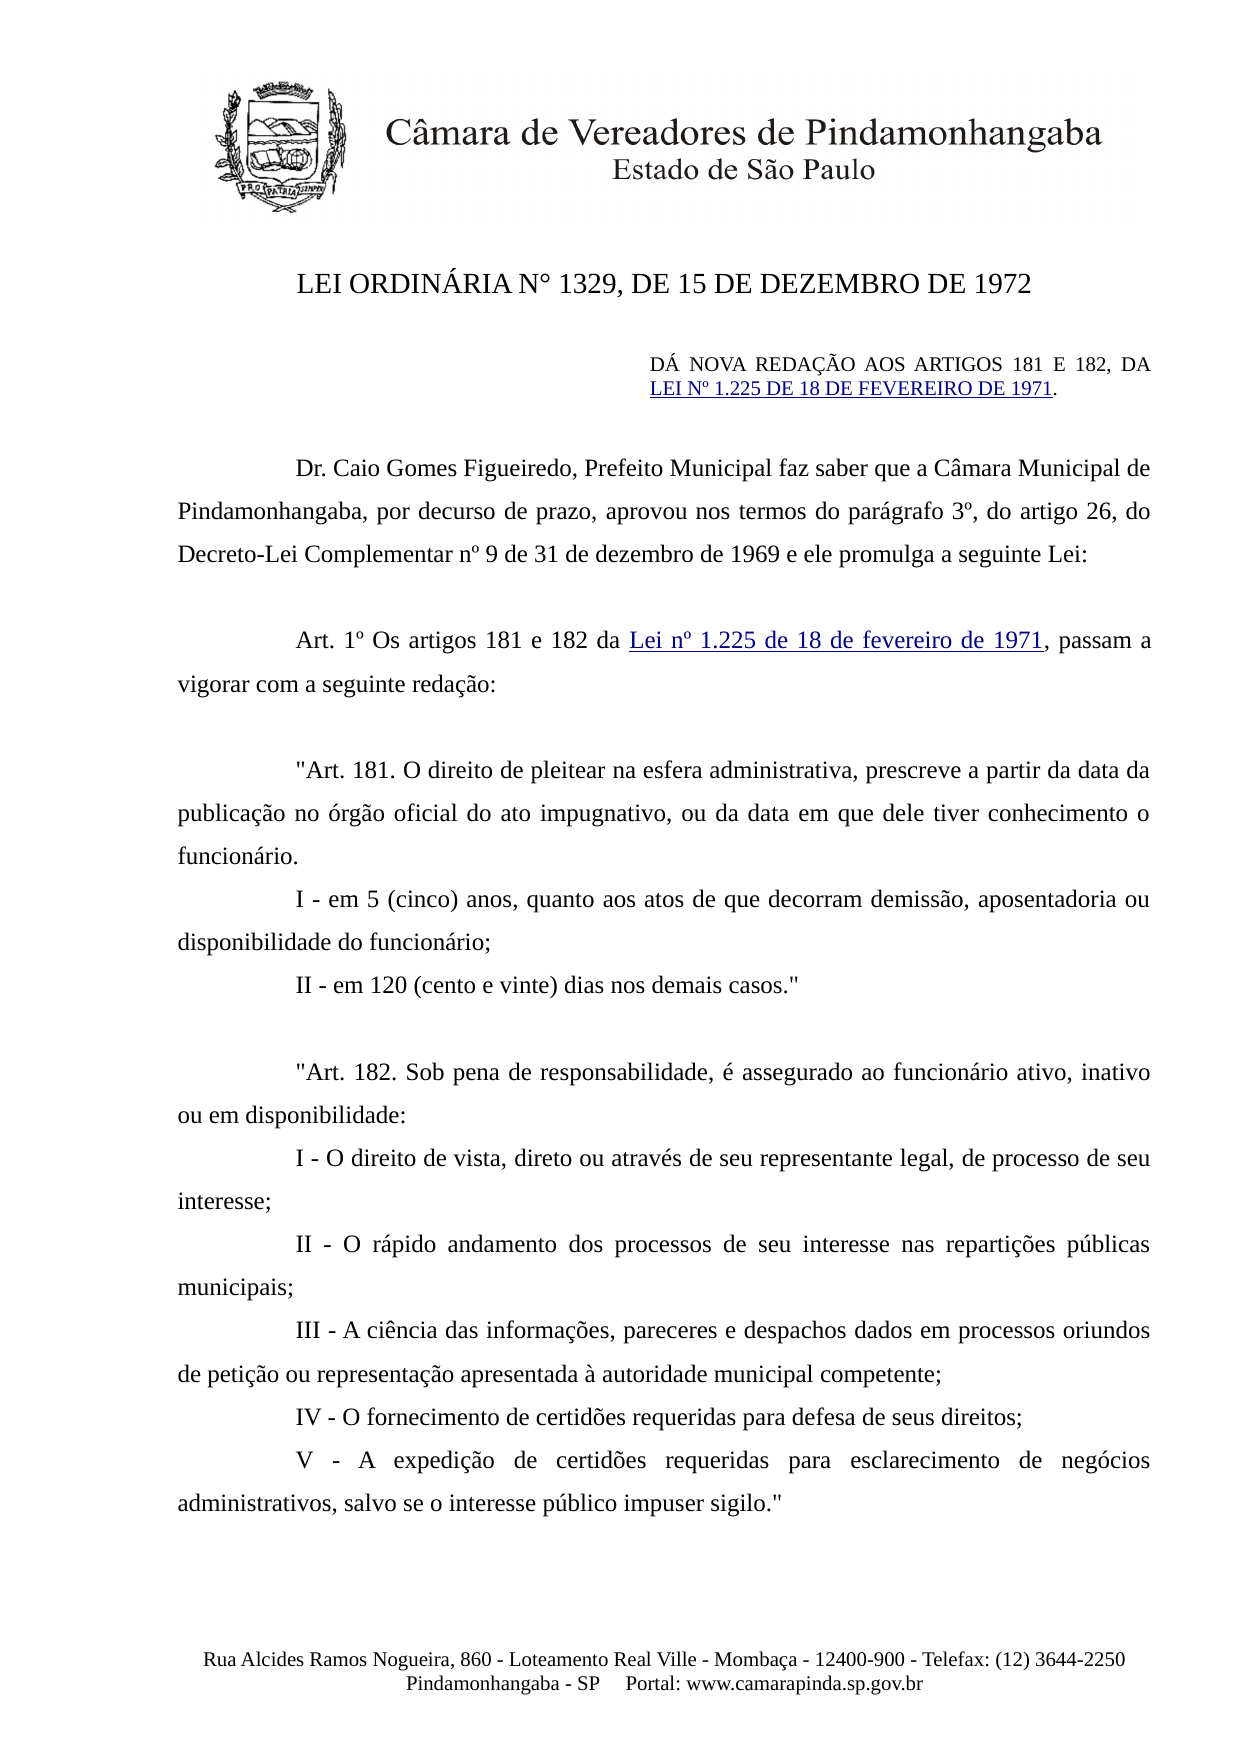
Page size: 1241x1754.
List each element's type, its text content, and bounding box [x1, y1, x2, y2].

text II - O rápido andamento dos processos de seu interesse nas repartições públicas municipais; [177, 1229, 1152, 1301]
text Art. 1º Os artigos 181 e 182 da Lei nº 1.225 de 18 de fevereiro de 1971, passam a vigorar com a seguinte redação: [177, 626, 1152, 697]
text III - A ciência das informações, pareceres e despachos dados em processos oriundos de petição ou representação apresentada à autoridade municipal competente; [177, 1316, 1152, 1387]
text Dr. Caio Gomes Figueiredo, Prefeito Municipal faz saber que a Câmara Municipal de Pindamonhangaba, por decurso de prazo, aprovou nos termos do parágrafo 3º, do artigo 26, do Decreto-Lei Complementar nº 9 de 31 de dezembro de 1969 e ele promulga a seguinte Lei: [177, 453, 1152, 568]
text LEI ORDINÁRIA N° 1329, de 15 de dezembro de 1972 [177, 266, 1152, 299]
text I - O direito de vista, direto ou através de seu representante legal, de processo de seu interesse; [177, 1143, 1152, 1215]
text I - em 5 (cinco) anos, quanto aos atos de que decorram demissão, aposentadoria ou disponibilidade do funcionário; [177, 884, 1152, 956]
picture [193, 68, 1135, 228]
text II - em 120 (cento e vinte) dias nos demais casos." [177, 971, 1152, 999]
text DÁ NOVA REDAÇÃO AOS ARTIGOS 181 E 182, DA LEI Nº 1.225 DE 18 DE FEVEREIRO DE 1971. [649, 352, 1152, 400]
text "Art. 182. Sob pena de responsabilidade, é assegurado ao funcionário ativo, inativo ou em disponibilidade: [177, 1057, 1152, 1129]
text V - A expedição de certidões requeridas para esclarecimento de negócios administrativos, salvo se o interesse público impuser sigilo." [177, 1445, 1152, 1517]
text IV - O fornecimento de certidões requeridas para defesa de seus direitos; [177, 1402, 1152, 1431]
text "Art. 181. O direito de pleitear na esfera administrativa, prescreve a partir da data da publicação no órgão oficial do ato impugnativo, ou da data em que dele tiver conhecimento o funcionário. [177, 755, 1152, 870]
